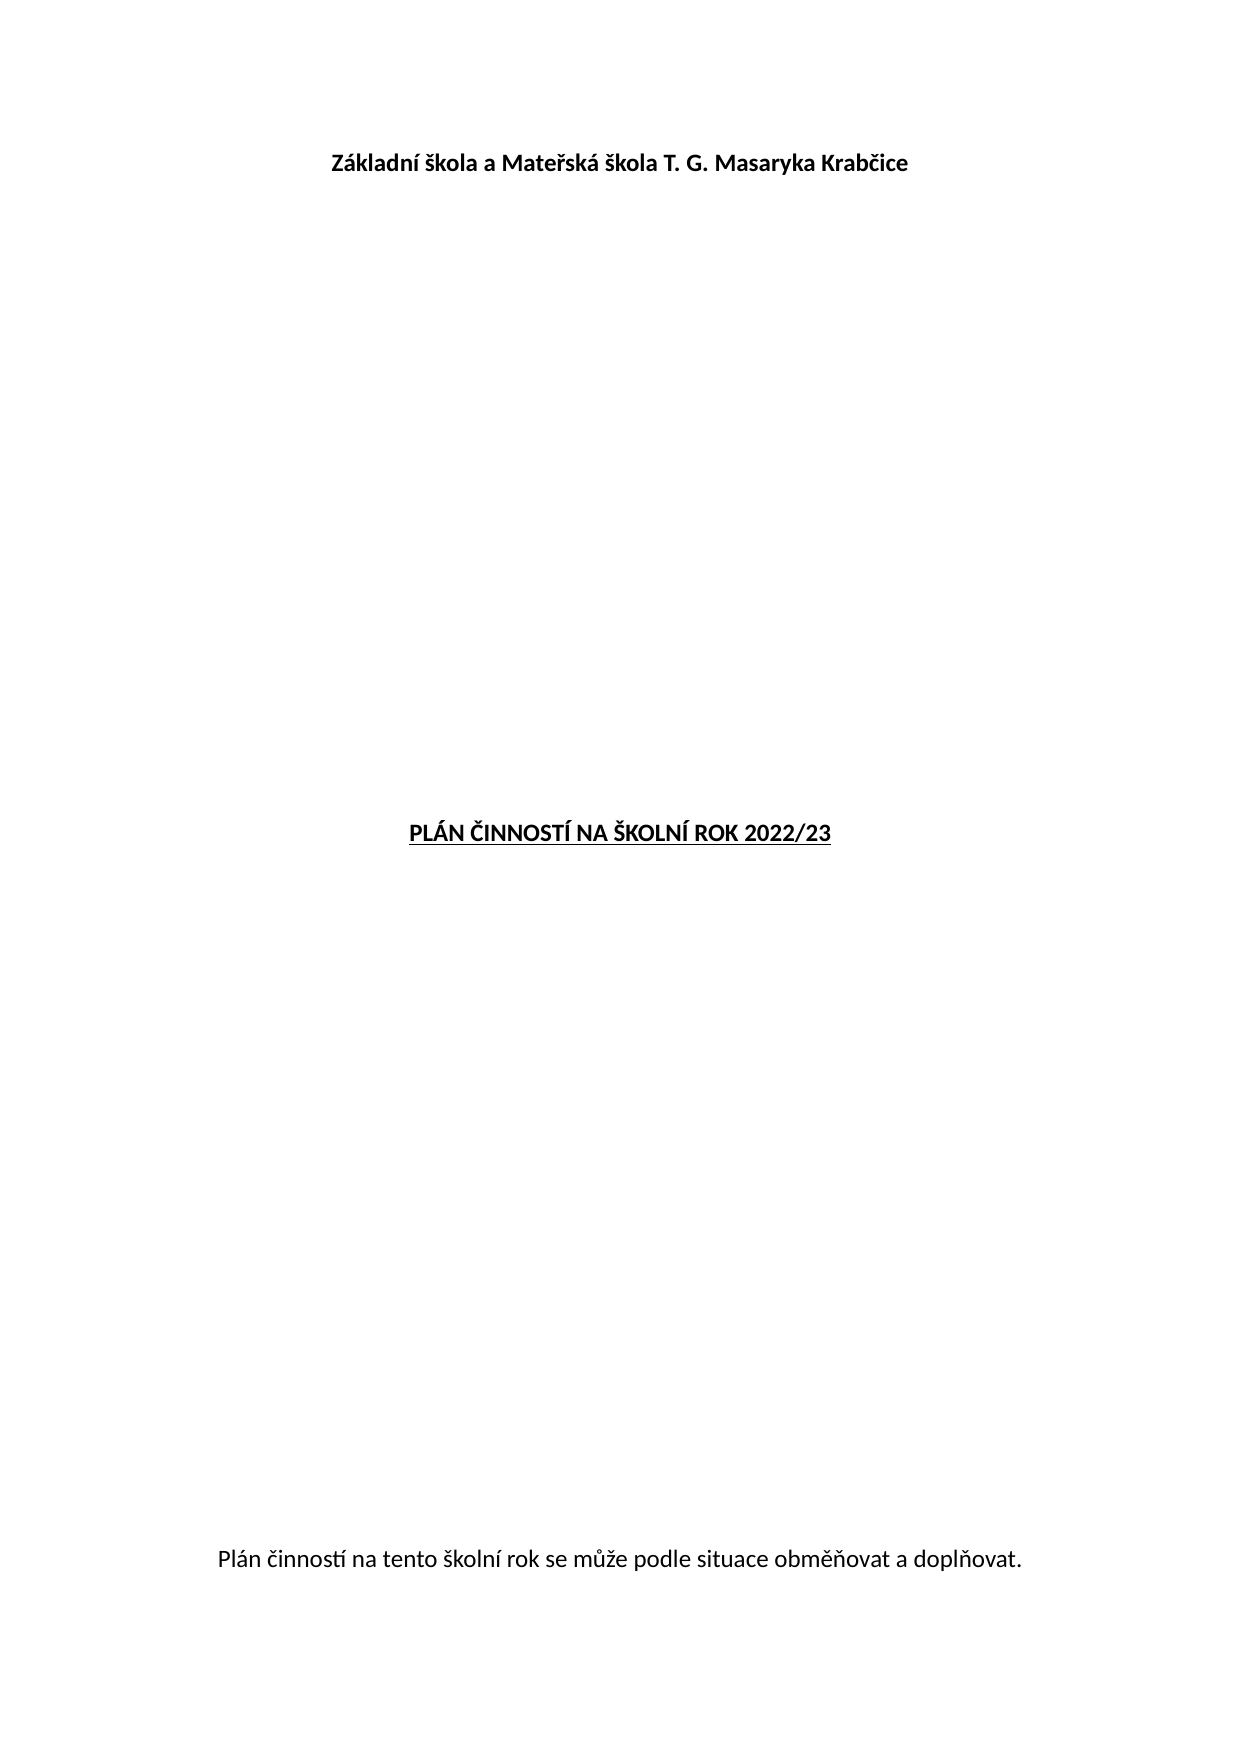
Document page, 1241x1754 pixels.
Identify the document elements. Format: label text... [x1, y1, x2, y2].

text Základní škola a Mateřská škola T. G. Masaryka Krabčice [148, 148, 1093, 178]
text PLÁN ČINNOSTÍ NA ŠKOLNÍ ROK 2022/23 [148, 818, 1093, 848]
text Plán činností na tento školní rok se může podle situace obměňovat a doplňovat. [148, 1543, 1093, 1574]
